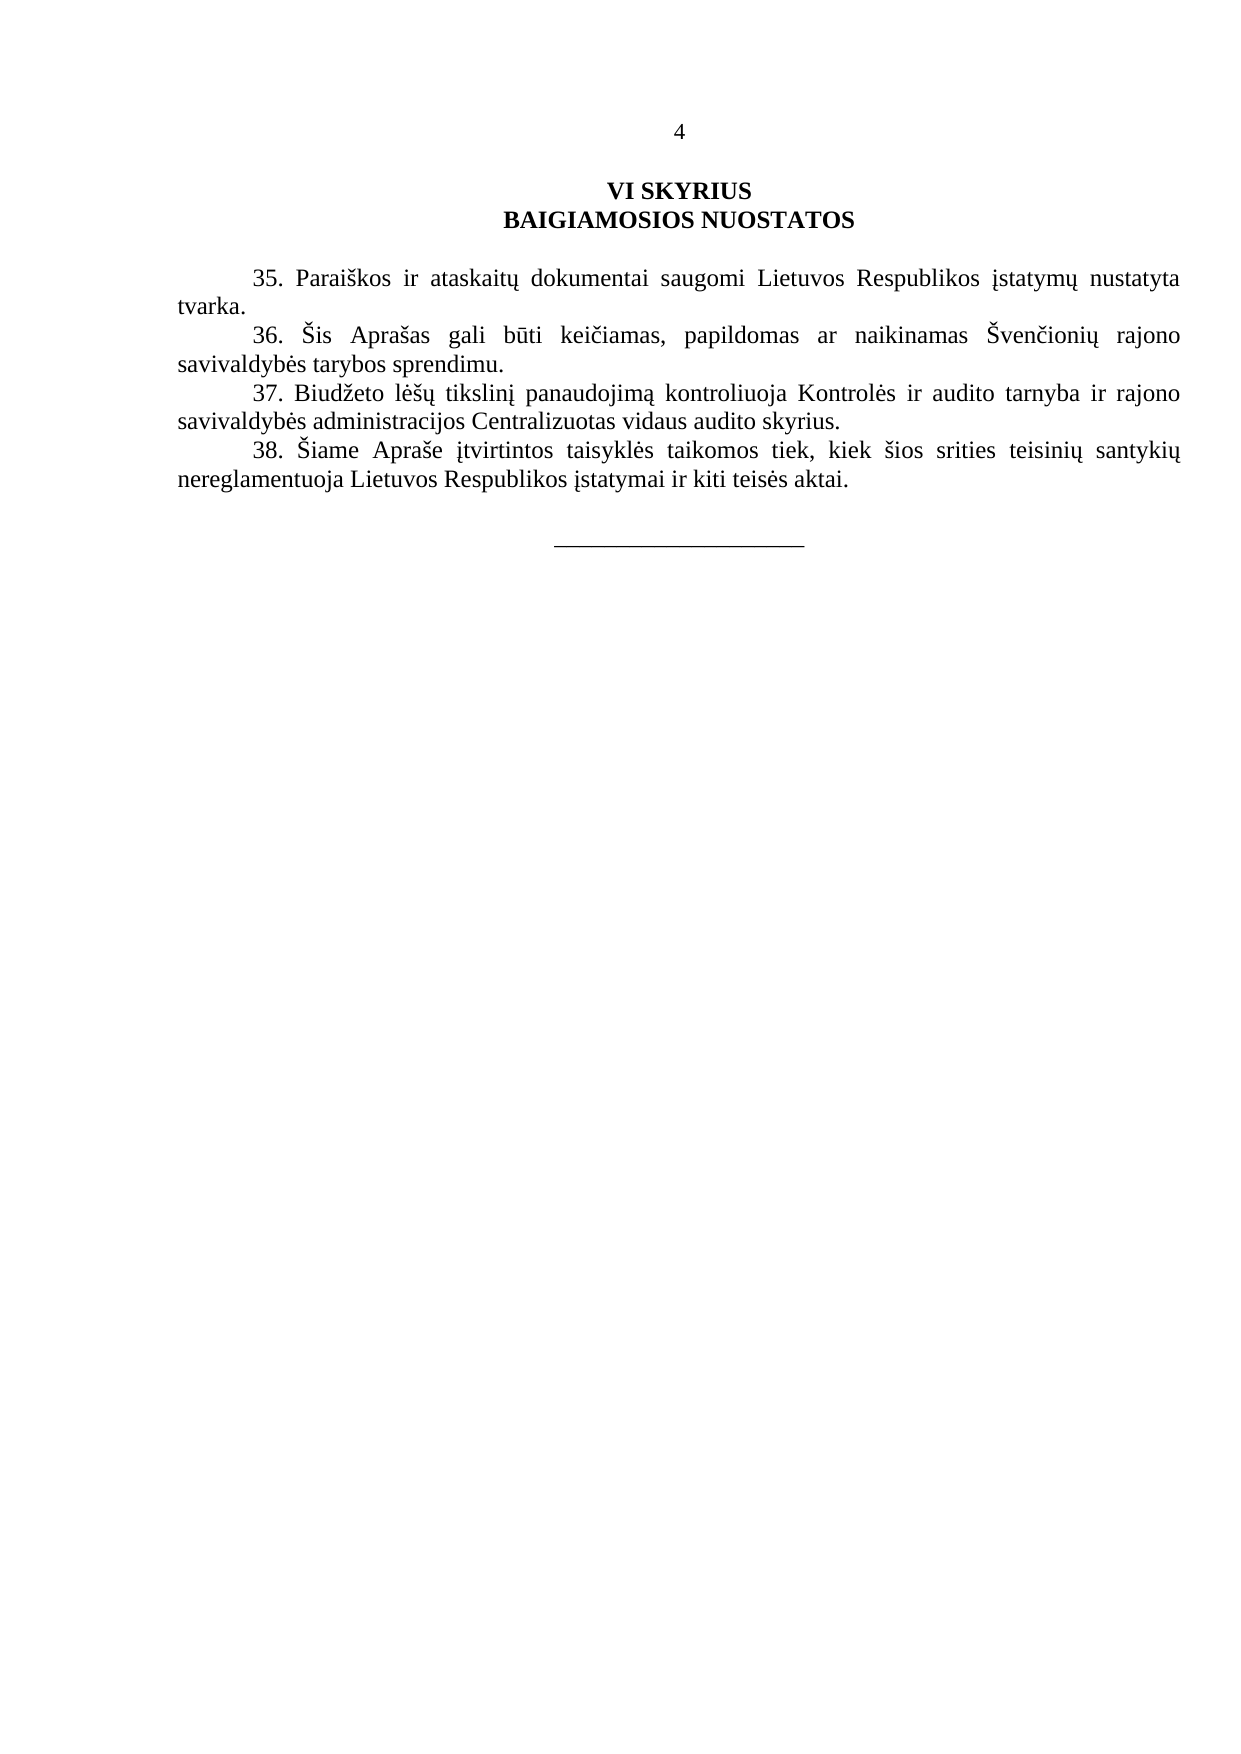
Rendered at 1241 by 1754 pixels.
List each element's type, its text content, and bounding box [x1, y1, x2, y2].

text BAIGIAMOSIOS NUOSTATOS [177, 205, 1181, 234]
text 38. Šiame Apraše įtvirtintos taisyklės taikomos tiek, kiek šios srities teisinių santykių nereglamentuoja Lietuvos Respublikos įstatymai ir kiti teisės aktai. [177, 435, 1181, 493]
text VI SKYRIUS [177, 176, 1181, 205]
text ____________________ [177, 521, 1181, 550]
text 35. Paraiškos ir ataskaitų dokumentai saugomi Lietuvos Respublikos įstatymų nustatyta tvarka. [177, 263, 1181, 320]
text 36. Šis Aprašas gali būti keičiamas, papildomas ar naikinamas Švenčionių rajono savivaldybės tarybos sprendimu. [177, 320, 1181, 378]
text 37. Biudžeto lėšų tikslinį panaudojimą kontroliuoja Kontrolės ir audito tarnyba ir rajono savivaldybės administracijos Centralizuotas vidaus audito skyrius. [177, 378, 1181, 435]
